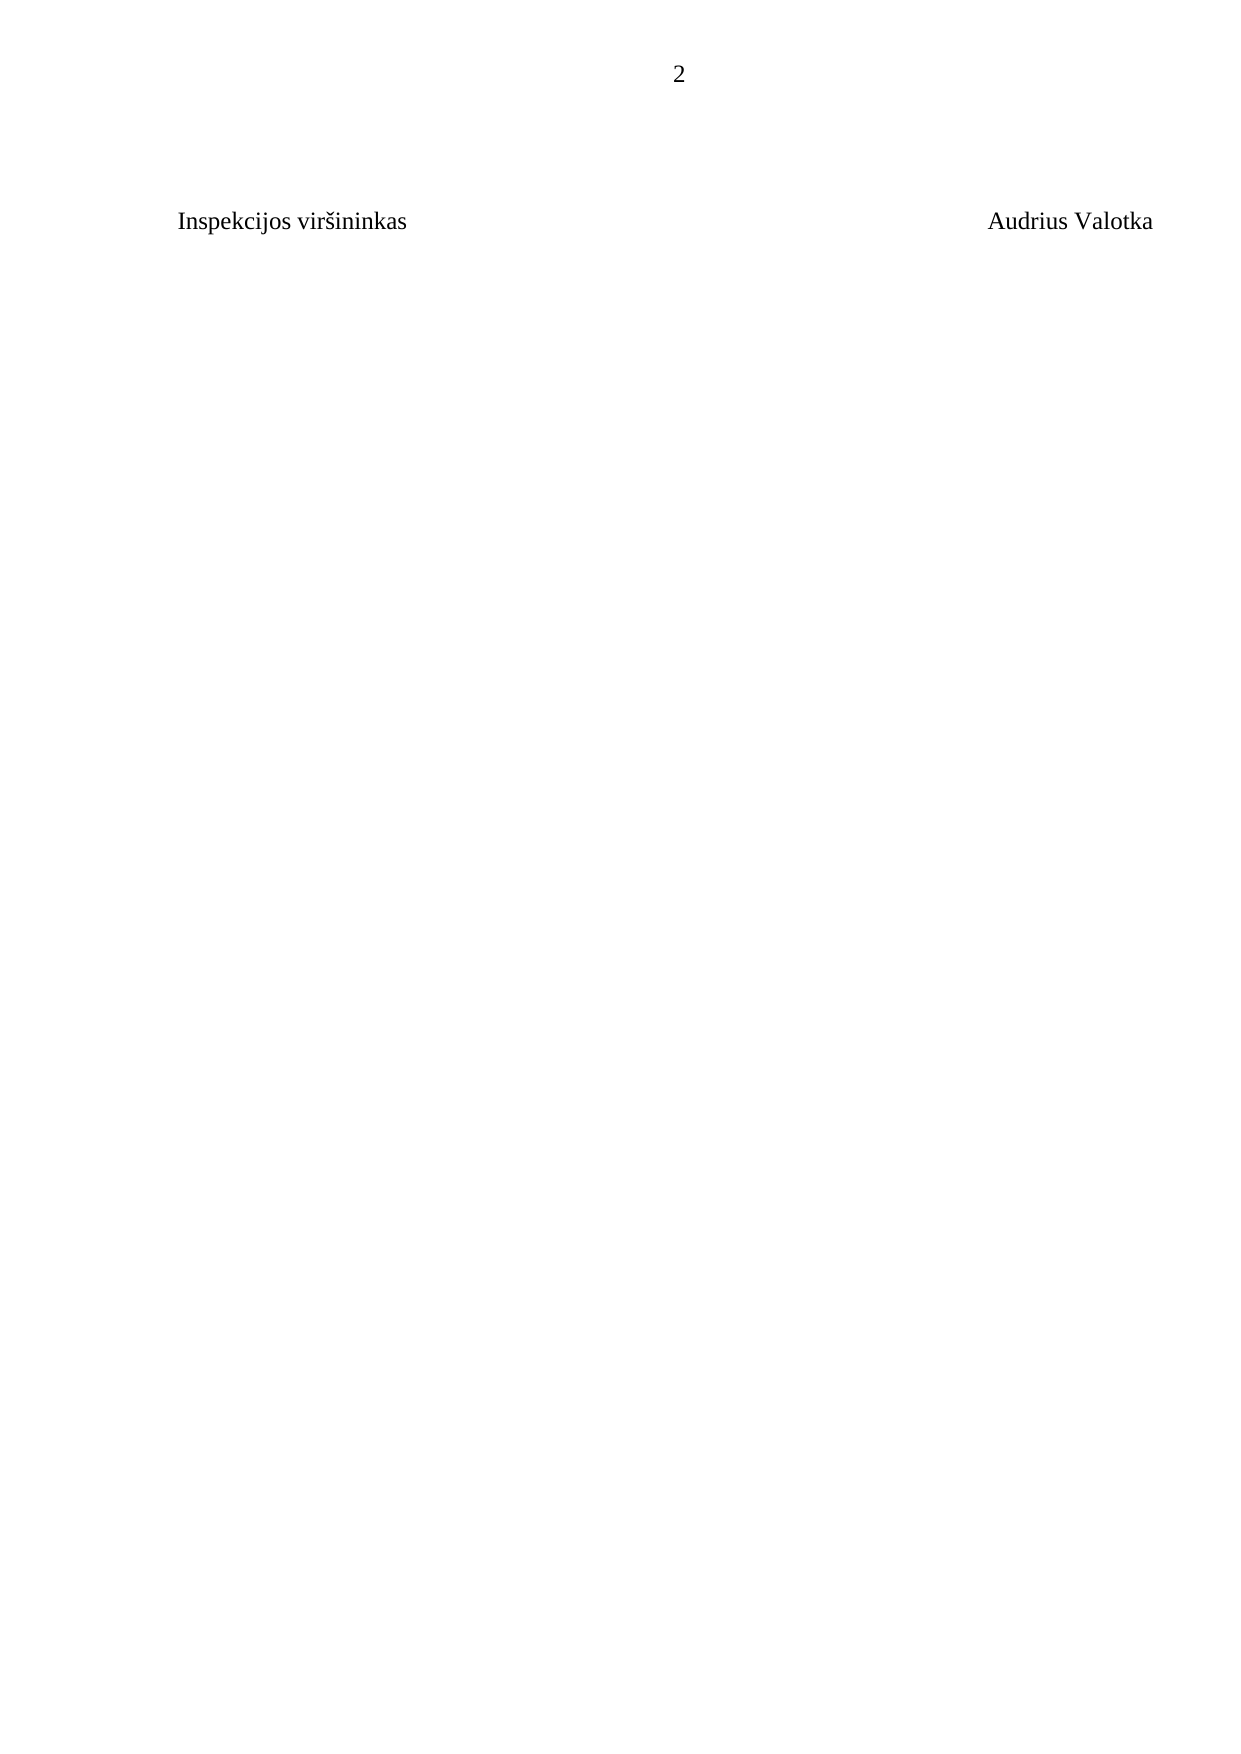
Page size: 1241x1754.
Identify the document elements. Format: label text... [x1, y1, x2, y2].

text Inspekcijos viršininkas Audrius Valotka [177, 206, 1181, 235]
